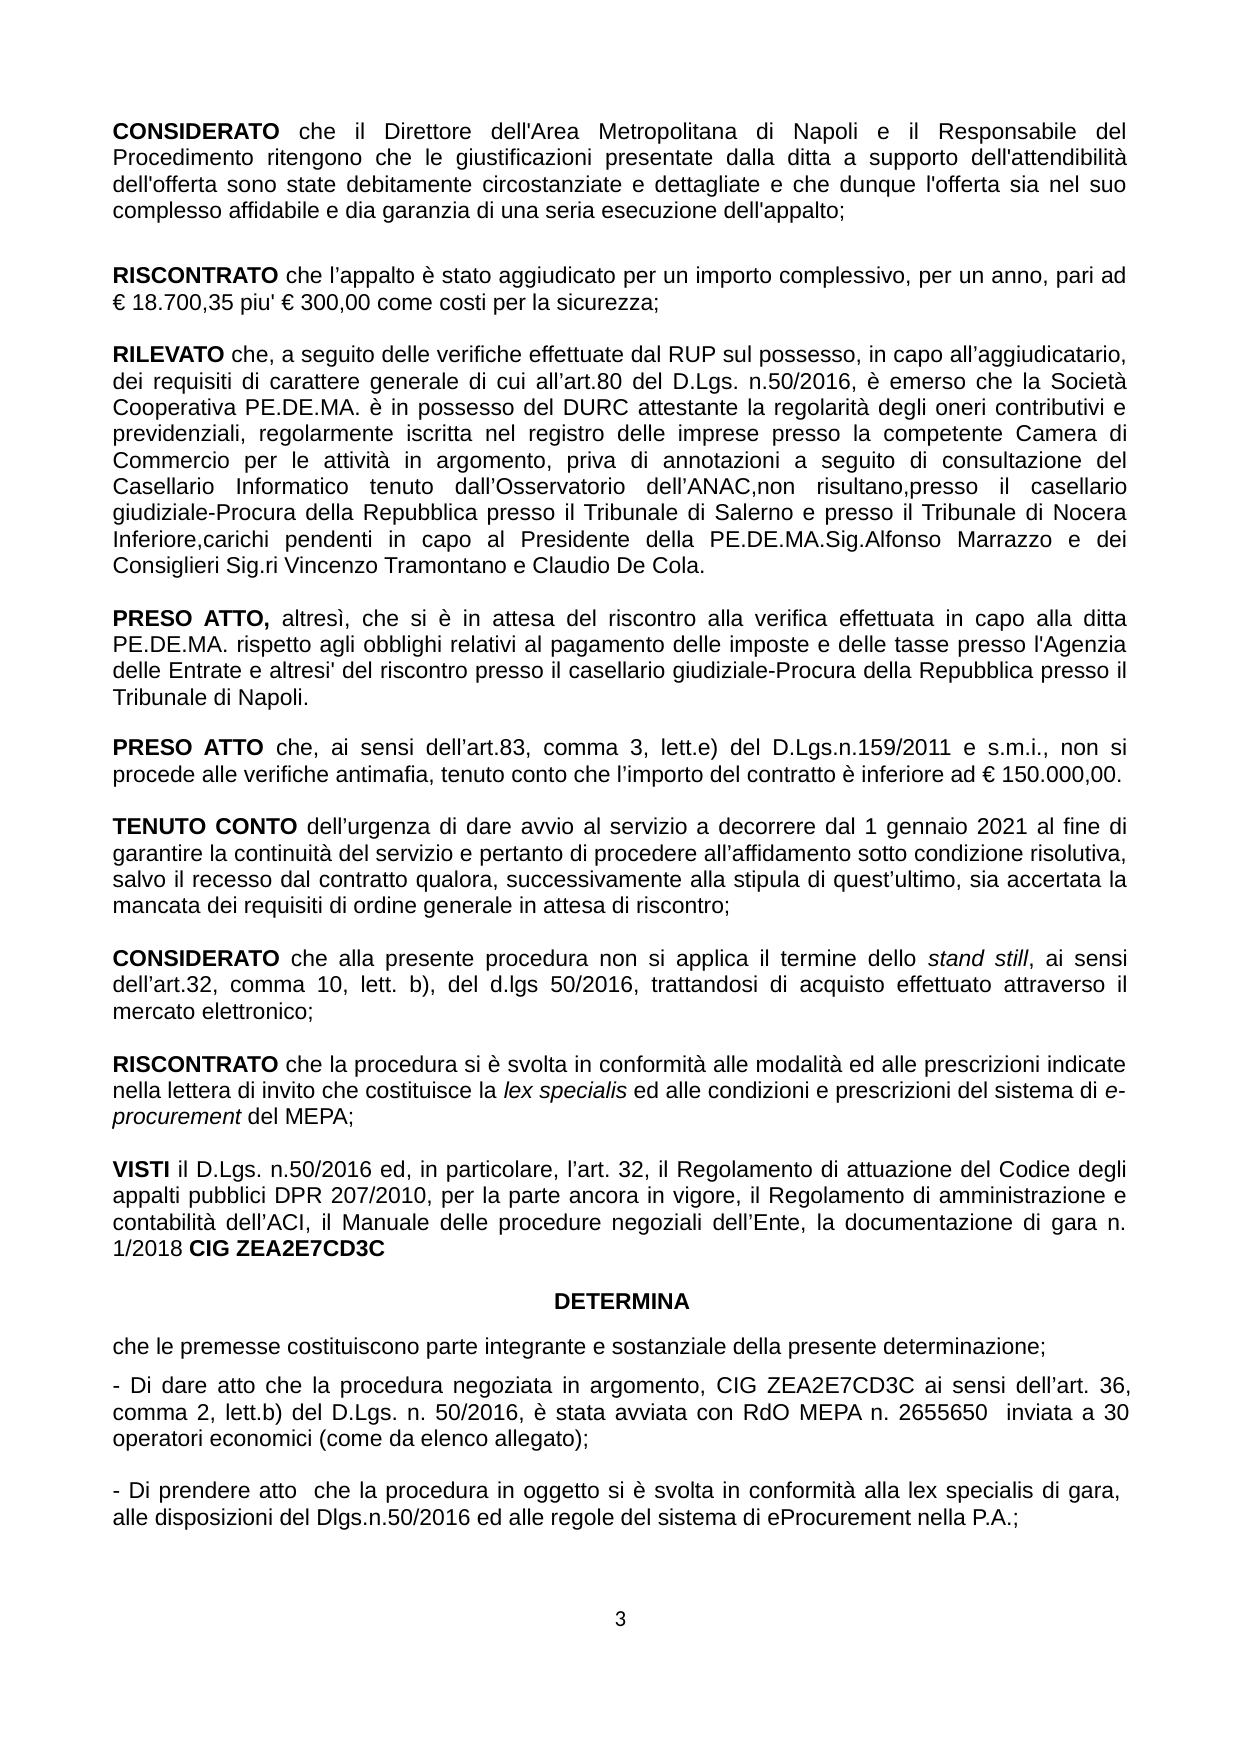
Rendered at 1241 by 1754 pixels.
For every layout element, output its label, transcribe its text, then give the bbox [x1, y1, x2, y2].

text - Di dare atto che la procedura negoziata in argomento, CIG ZEA2E7CD3C ai sensi dell’art. 36, comma 2, lett.b) del D.Lgs. n. 50/2016, è stata avviata con RdO MEPA n. 2655650 inviata a 30 operatori economici (come da elenco allegato); [112, 1372, 1131, 1451]
text CONSIDERATO che il Direttore dell'Area Metropolitana di Napoli e il Responsabile del Procedimento ritengono che le giustificazioni presentate dalla ditta a supporto dell'attendibilità dell'offerta sono state debitamente circostanziate e dettagliate e che dunque l'offerta sia nel suo complesso affidabile e dia garanzia di una seria esecuzione dell'appalto; [112, 118, 1128, 223]
text RILEVATO che, a seguito delle verifiche effettuate dal RUP sul possesso, in capo all’aggiudicatario, dei requisiti di carattere generale di cui all’art.80 del D.Lgs. n.50/2016, è emerso che la Società Cooperativa PE.DE.MA. è in possesso del DURC attestante la regolarità degli oneri contributivi e previdenziali, regolarmente iscritta nel registro delle imprese presso la competente Camera di Commercio per le attività in argomento, priva di annotazioni a seguito di consultazione del Casellario Informatico tenuto dall’Osservatorio dell’ANAC,non risultano,presso il casellario giudiziale-Procura della Repubblica presso il Tribunale di Salerno e presso il Tribunale di Nocera Inferiore,carichi pendenti in capo al Presidente della PE.DE.MA.Sig.Alfonso Marrazzo e dei Consiglieri Sig.ri Vincenzo Tramontano e Claudio De Cola. [112, 341, 1128, 578]
text TENUTO CONTO dell’urgenza di dare avvio al servizio a decorrere dal 1 gennaio 2021 al fine di garantire la continuità del servizio e pertanto di procedere all’affidamento sotto condizione risolutiva, salvo il recesso dal contratto qualora, successivamente alla stipula di quest’ultimo, sia accertata la mancata dei requisiti di ordine generale in attesa di riscontro; [112, 813, 1128, 919]
text DETERMINA [112, 1288, 1131, 1314]
text che le premesse costituiscono parte integrante e sostanziale della presente determinazione; [112, 1333, 1131, 1359]
text - Di prendere atto che la procedura in oggetto si è svolta in conformità alla lex specialis di gara, alle disposizioni del Dlgs.n.50/2016 ed alle regole del sistema di eProcurement nella P.A.; [112, 1477, 1122, 1530]
text PRESO ATTO, altresì, che si è in attesa del riscontro alla verifica effettuata in capo alla ditta PE.DE.MA. rispetto agli obblighi relativi al pagamento delle imposte e delle tasse presso l'Agenzia delle Entrate e altresi' del riscontro presso il casellario giudiziale-Procura della Repubblica presso il Tribunale di Napoli. [112, 605, 1128, 710]
text VISTI il D.Lgs. n.50/2016 ed, in particolare, l’art. 32, il Regolamento di attuazione del Codice degli appalti pubblici DPR 207/2010, per la parte ancora in vigore, il Regolamento di amministrazione e contabilità dell’ACI, il Manuale delle procedure negoziali dell’Ente, la documentazione di gara n. 1/2018 CIG ZEA2E7CD3C [112, 1156, 1128, 1261]
text CONSIDERATO che alla presente procedura non si applica il termine dello stand still, ai sensi dell’art.32, comma 10, lett. b), del d.lgs 50/2016, trattandosi di acquisto effettuato attraverso il mercato elettronico; [112, 945, 1128, 1024]
text PRESO ATTO che, ai sensi dell’art.83, comma 3, lett.e) del D.Lgs.n.159/2011 e s.m.i., non si procede alle verifiche antimafia, tenuto conto che l’importo del contratto è inferiore ad € 150.000,00. [112, 734, 1128, 787]
text RISCONTRATO che la procedura si è svolta in conformità alle modalità ed alle prescrizioni indicate nella lettera di invito che costituisce la lex specialis ed alle condizioni e prescrizioni del sistema di e-procurement del MEPA; [112, 1051, 1128, 1129]
text RISCONTRATO che l’appalto è stato aggiudicato per un importo complessivo, per un anno, pari ad € 18.700,35 piu' € 300,00 come costi per la sicurezza; [112, 262, 1128, 315]
